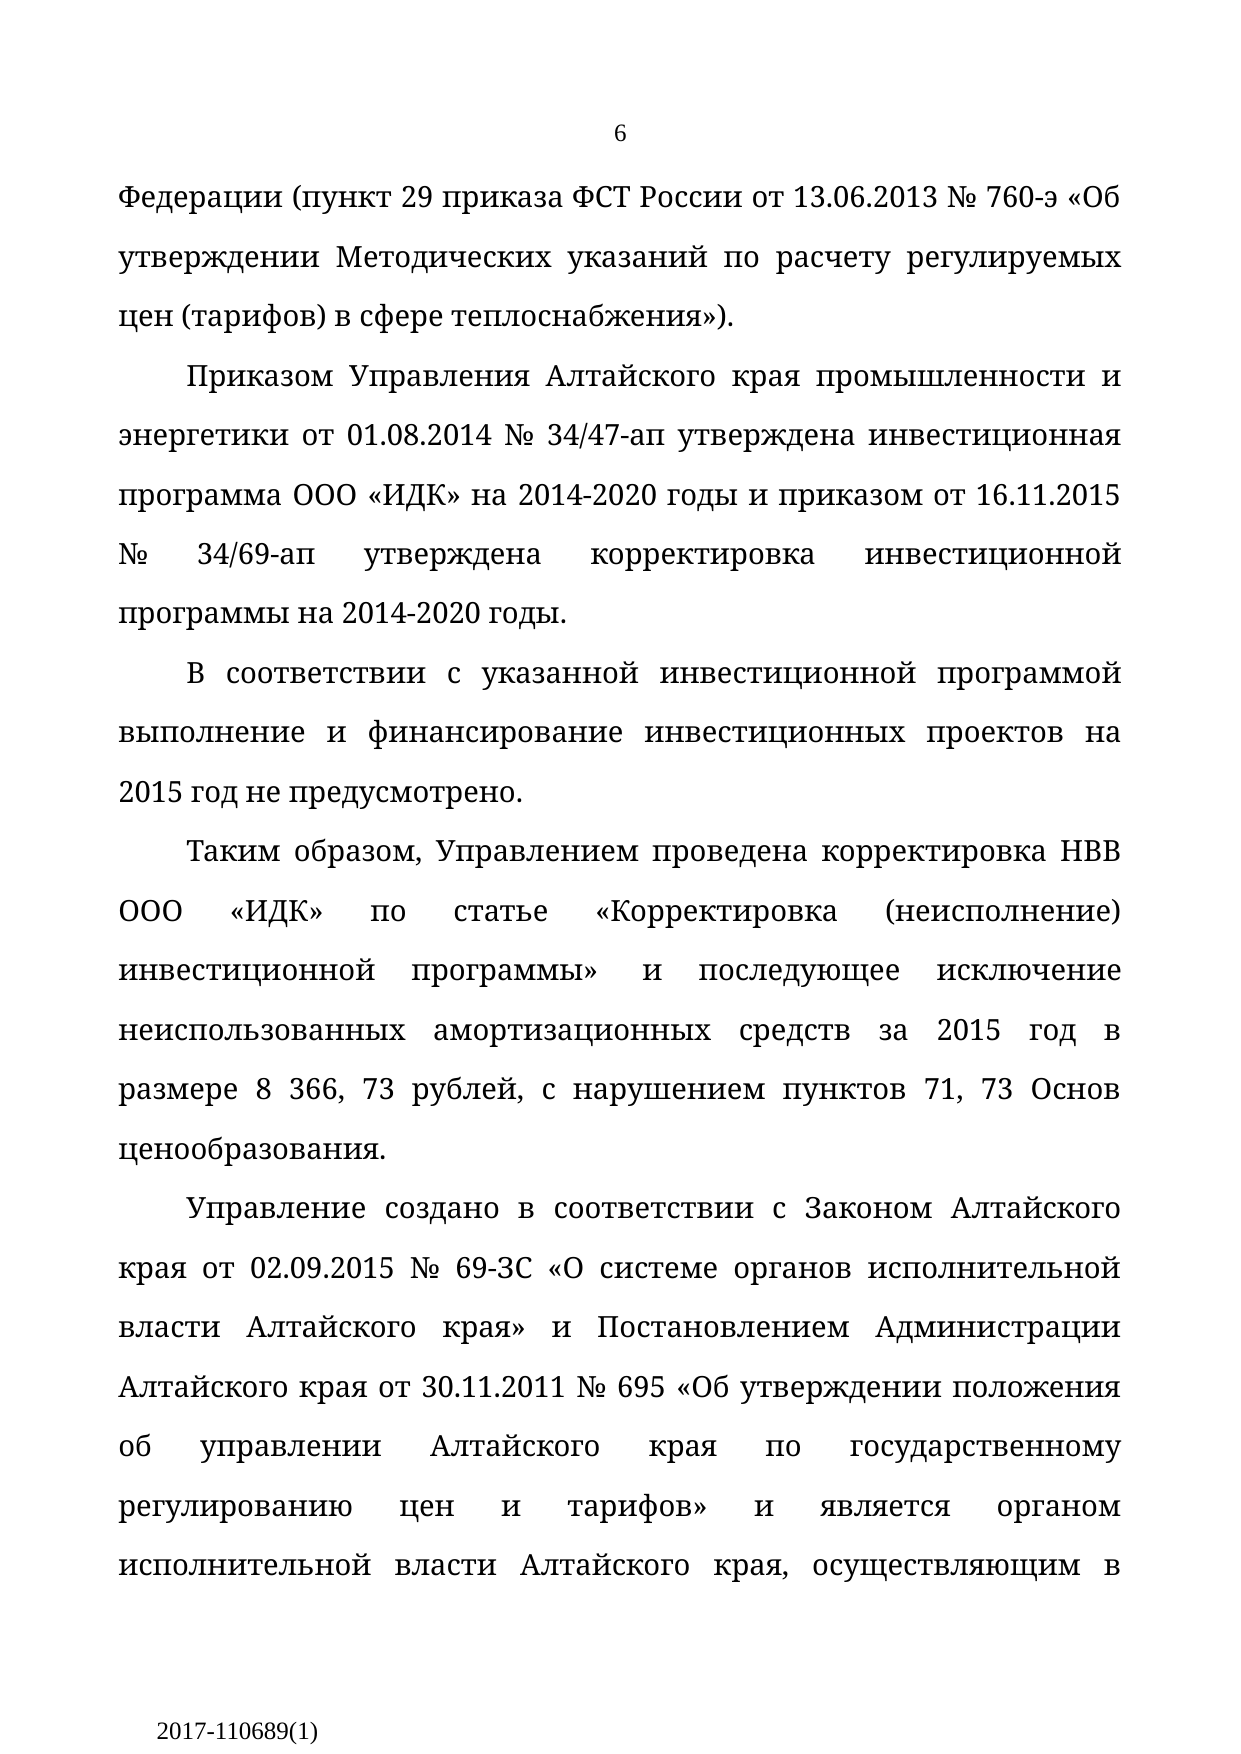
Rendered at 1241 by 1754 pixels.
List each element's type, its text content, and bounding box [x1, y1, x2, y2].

text Управление создано в соответствии с Законом Алтайского края от 02.09.2015 № 69-ЗС «О системе органов исполнительной власти Алтайского края» и Постановлением Администрации Алтайского края от 30.11.2011 № 695 «Об утверждении положения об управлении Алтайского края по государственному регулированию цен и тарифов» и является органом исполнительной власти Алтайского края, осуществляющим в [118, 1187, 1122, 1584]
text В соответствии с указанной инвестиционной программой выполнение и финансирование инвестиционных проектов на 2015 год не предусмотрено. [118, 652, 1122, 811]
text Федерации (пункт 29 приказа ФСТ России от 13.06.2013 № 760-э «Об утверждении Методических указаний по расчету регулируемых цен (тарифов) в сфере теплоснабжения»). [118, 176, 1122, 335]
text Таким образом, Управлением проведена корректировка НВВ ООО «ИДК» по статье «Корректировка (неисполнение) инвестиционной программы» и последующее исключение неиспользованных амортизационных средств за 2015 год в размере 8 366, 73 рублей, с нарушением пунктов 71, 73 Основ ценообразования. [118, 831, 1122, 1168]
text Приказом Управления Алтайского края промышленности и энергетики от 01.08.2014 № 34/47-ап утверждена инвестиционная программа ООО «ИДК» на 2014-2020 годы и приказом от 16.11.2015 № 34/69-ап утверждена корректировка инвестиционной программы на 2014-2020 годы. [118, 355, 1122, 632]
